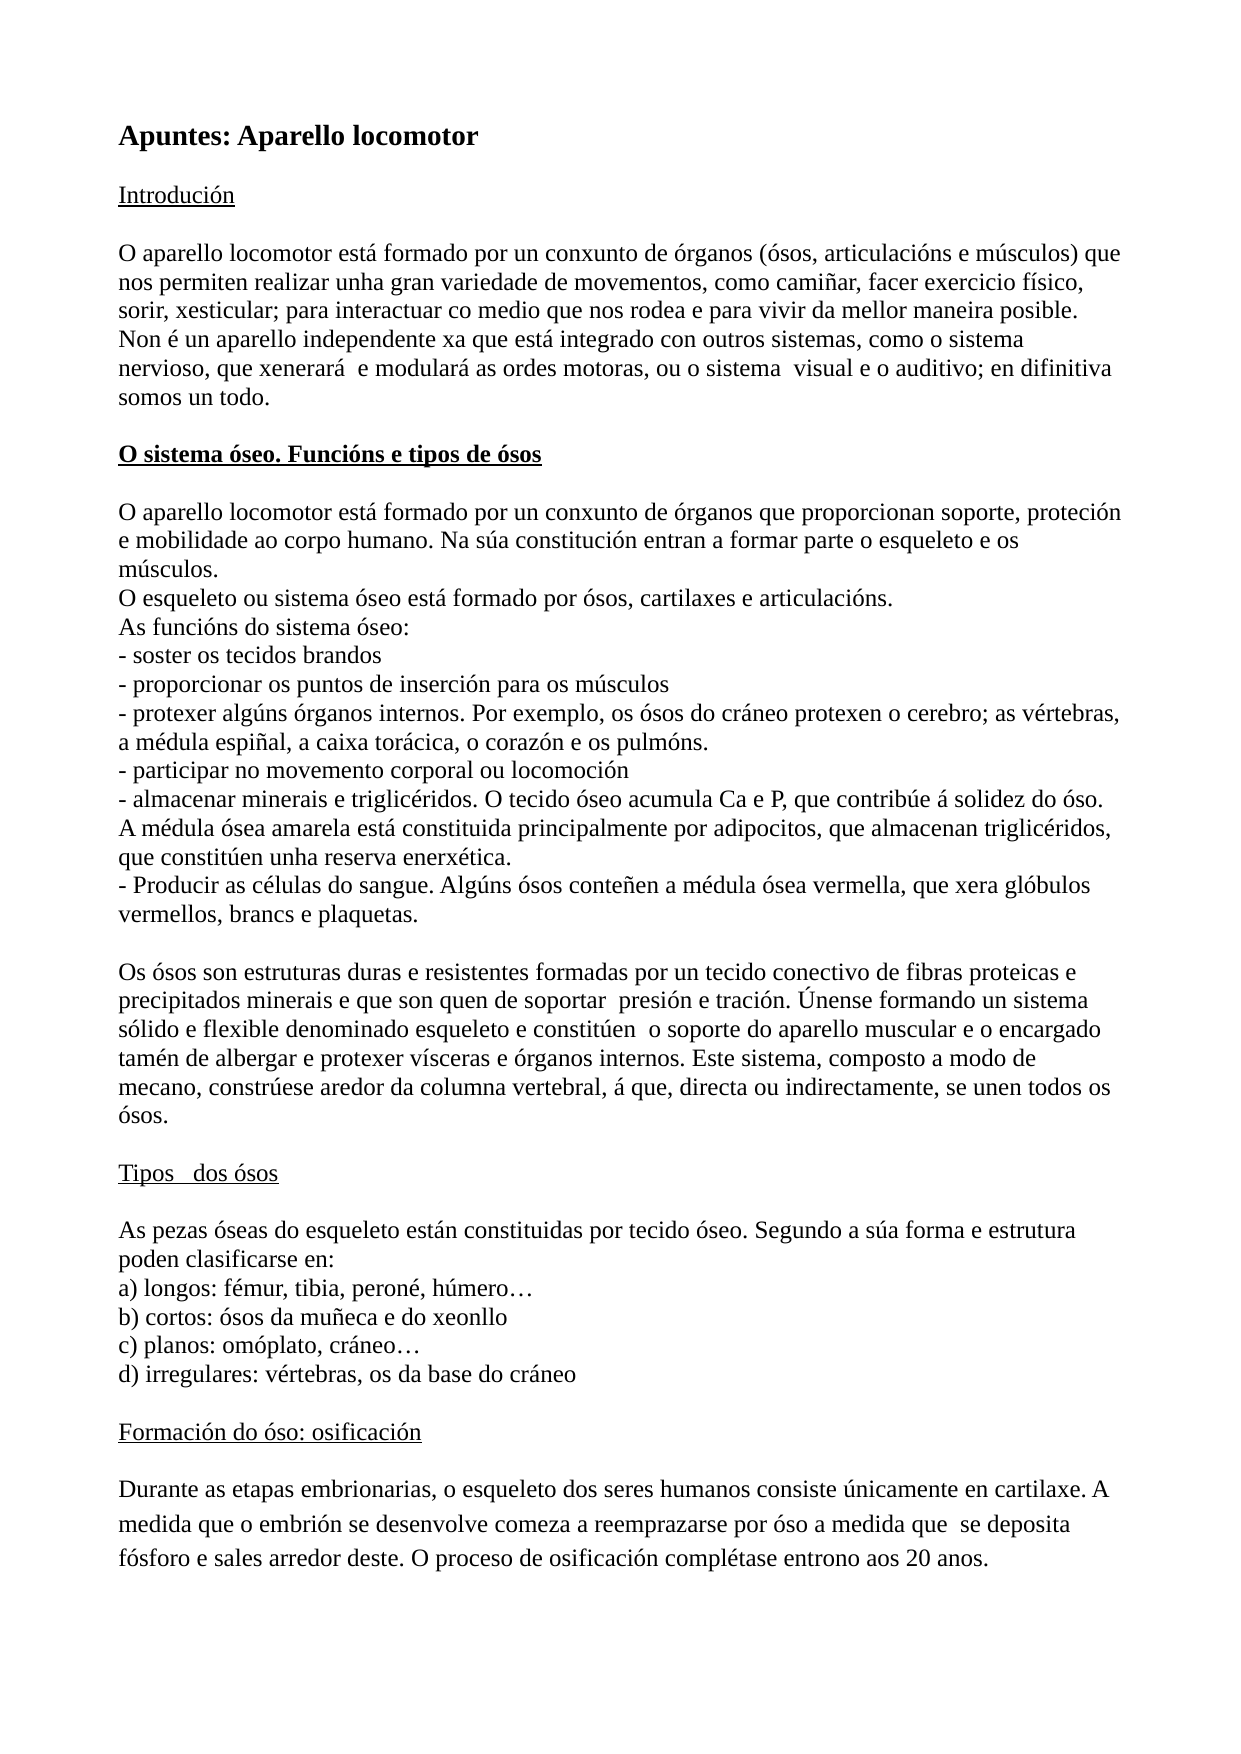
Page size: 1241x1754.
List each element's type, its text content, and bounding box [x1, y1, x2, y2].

text b) cortos: ósos da muñeca e do xeonllo [118, 1302, 1122, 1330]
text O aparello locomotor está formado por un conxunto de órganos que proporcionan soporte, proteción e mobilidade ao corpo humano. Na súa constitución entran a formar parte o esqueleto e os músculos. [118, 497, 1122, 583]
text O aparello locomotor está formado por un conxunto de órganos (ósos, articulacións e músculos) que nos permiten realizar unha gran variedade de movementos, como camiñar, facer exercicio físico, sorir, xesticular; para interactuar co medio que nos rodea e para vivir da mellor maneira posible. [118, 238, 1122, 324]
text - protexer algúns órganos internos. Por exemplo, os ósos do cráneo protexen o cerebro; as vértebras, a médula espiñal, a caixa torácica, o corazón e os pulmóns. [118, 698, 1122, 755]
text Formación do óso: osificación [118, 1417, 1122, 1445]
text - participar no movemento corporal ou locomoción [118, 755, 1122, 784]
text d) irregulares: vértebras, os da base do cráneo [118, 1359, 1122, 1388]
text As pezas óseas do esqueleto están constituidas por tecido óseo. Segundo a súa forma e estrutura poden clasificarse en: [118, 1215, 1122, 1273]
text a) longos: fémur, tibia, peroné, húmero… [118, 1273, 1122, 1302]
text Apuntes: Aparello locomotor [118, 118, 1122, 152]
text - proporcionar os puntos de inserción para os músculos [118, 669, 1122, 698]
text - soster os tecidos brandos [118, 640, 1122, 669]
text O sistema óseo. Funcións e tipos de ósos [118, 439, 1122, 468]
text As funcións do sistema óseo: [118, 612, 1122, 640]
text Introdución [118, 180, 1122, 209]
text - almacenar minerais e triglicéridos. O tecido óseo acumula Ca e P, que contribúe á solidez do óso. A médula ósea amarela está constituida principalmente por adipocitos, que almacenan triglicéridos, que constitúen unha reserva enerxética. [118, 784, 1122, 870]
text - Producir as células do sangue. Algúns ósos conteñen a médula ósea vermella, que xera glóbulos vermellos, brancs e plaquetas. [118, 870, 1122, 928]
text O esqueleto ou sistema óseo está formado por ósos, cartilaxes e articulacións. [118, 583, 1122, 612]
text c) planos: omóplato, cráneo… [118, 1330, 1122, 1359]
text Tipos dos ósos [118, 1158, 1122, 1187]
text Durante as etapas embrionarias, o esqueleto dos seres humanos consiste únicamente en cartilaxe. A medida que o embrión se desenvolve comeza a reemprazarse por óso a medida que se deposita fósforo e sales arredor deste. O proceso de osificación complétase entrono aos 20 anos. [118, 1474, 1122, 1572]
text Non é un aparello independente xa que está integrado con outros sistemas, como o sistema nervioso, que xenerará e modulará as ordes motoras, ou o sistema visual e o auditivo; en difinitiva somos un todo. [118, 324, 1122, 410]
text Os ósos son estruturas duras e resistentes formadas por un tecido conectivo de fibras proteicas e precipitados minerais e que son quen de soportar presión e tración. Únense formando un sistema sólido e flexible denominado esqueleto e constitúen o soporte do aparello muscular e o encargado tamén de albergar e protexer vísceras e órganos internos. Este sistema, composto a modo de mecano, constrúese aredor da columna vertebral, á que, directa ou indirectamente, se unen todos os ósos. [118, 957, 1122, 1129]
